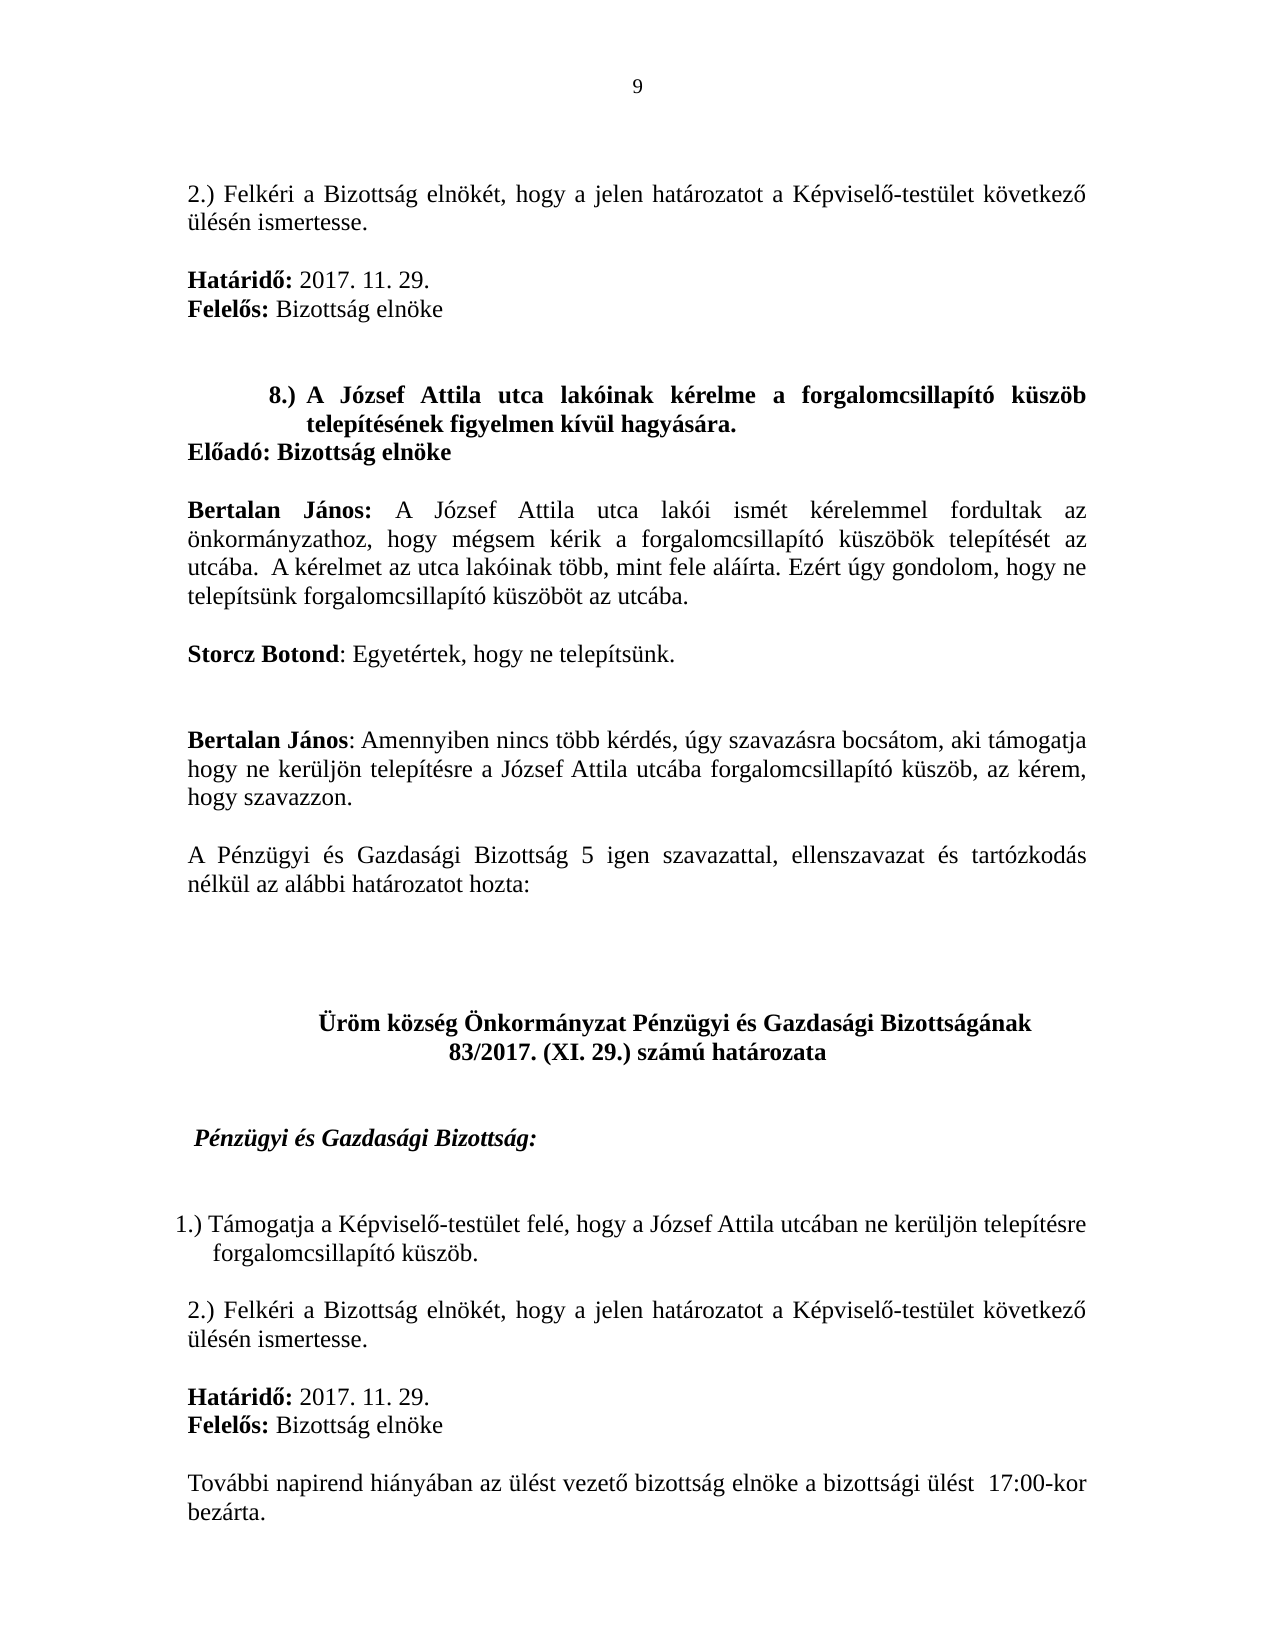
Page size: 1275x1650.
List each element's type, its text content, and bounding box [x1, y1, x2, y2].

text 1.) Támogatja a Képviselő-testület felé, hogy a József Attila utcában ne kerüljön telepítésre forgalomcsillapító küszöb. [175, 1209, 1087, 1267]
text Előadó: Bizottság elnöke [187, 437, 1087, 466]
text Bertalan János: Amennyiben nincs több kérdés, úgy szavazásra bocsátom, aki támogatja hogy ne kerüljön telepítésre a József Attila utcába forgalomcsillapító küszöb, az kérem, hogy szavazzon. [187, 725, 1087, 811]
list A József Attila utca lakóinak kérelme a forgalomcsillapító küszöb telepítésének figyelmen kívül hagyására. [269, 380, 1087, 437]
text 83/2017. (XI. 29.) számú határozata [187, 1037, 1087, 1065]
text Felelős: Bizottság elnöke [187, 294, 1087, 322]
text Üröm község Önkormányzat Pénzügyi és Gazdasági Bizottságának [187, 1008, 1087, 1037]
text Bertalan János: A József Attila utca lakói ismét kérelemmel fordultak az önkormányzathoz, hogy mégsem kérik a forgalomcsillapító küszöbök telepítését az utcába. A kérelmet az utca lakóinak több, mint fele aláírta. Ezért úgy gondolom, hogy ne telepítsünk forgalomcsillapító küszöböt az utcába. [187, 495, 1087, 610]
text 2.) Felkéri a Bizottság elnökét, hogy a jelen határozatot a Képviselő-testület következő ülésén ismertesse. [187, 179, 1087, 236]
text Storcz Botond: Egyetértek, hogy ne telepítsünk. [187, 639, 1087, 667]
text Határidő: 2017. 11. 29. [187, 1382, 1087, 1410]
text További napirend hiányában az ülést vezető bizottság elnöke a bizottsági ülést 17:00-kor bezárta. [187, 1468, 1087, 1525]
text Felelős: Bizottság elnöke [187, 1410, 1087, 1439]
text Pénzügyi és Gazdasági Bizottság: [187, 1123, 1087, 1152]
text A Pénzügyi és Gazdasági Bizottság 5 igen szavazattal, ellenszavazat és tartózkodás nélkül az alábbi határozatot hozta: [187, 840, 1087, 897]
text 2.) Felkéri a Bizottság elnökét, hogy a jelen határozatot a Képviselő-testület következő ülésén ismertesse. [187, 1295, 1087, 1353]
text Határidő: 2017. 11. 29. [187, 265, 1087, 294]
